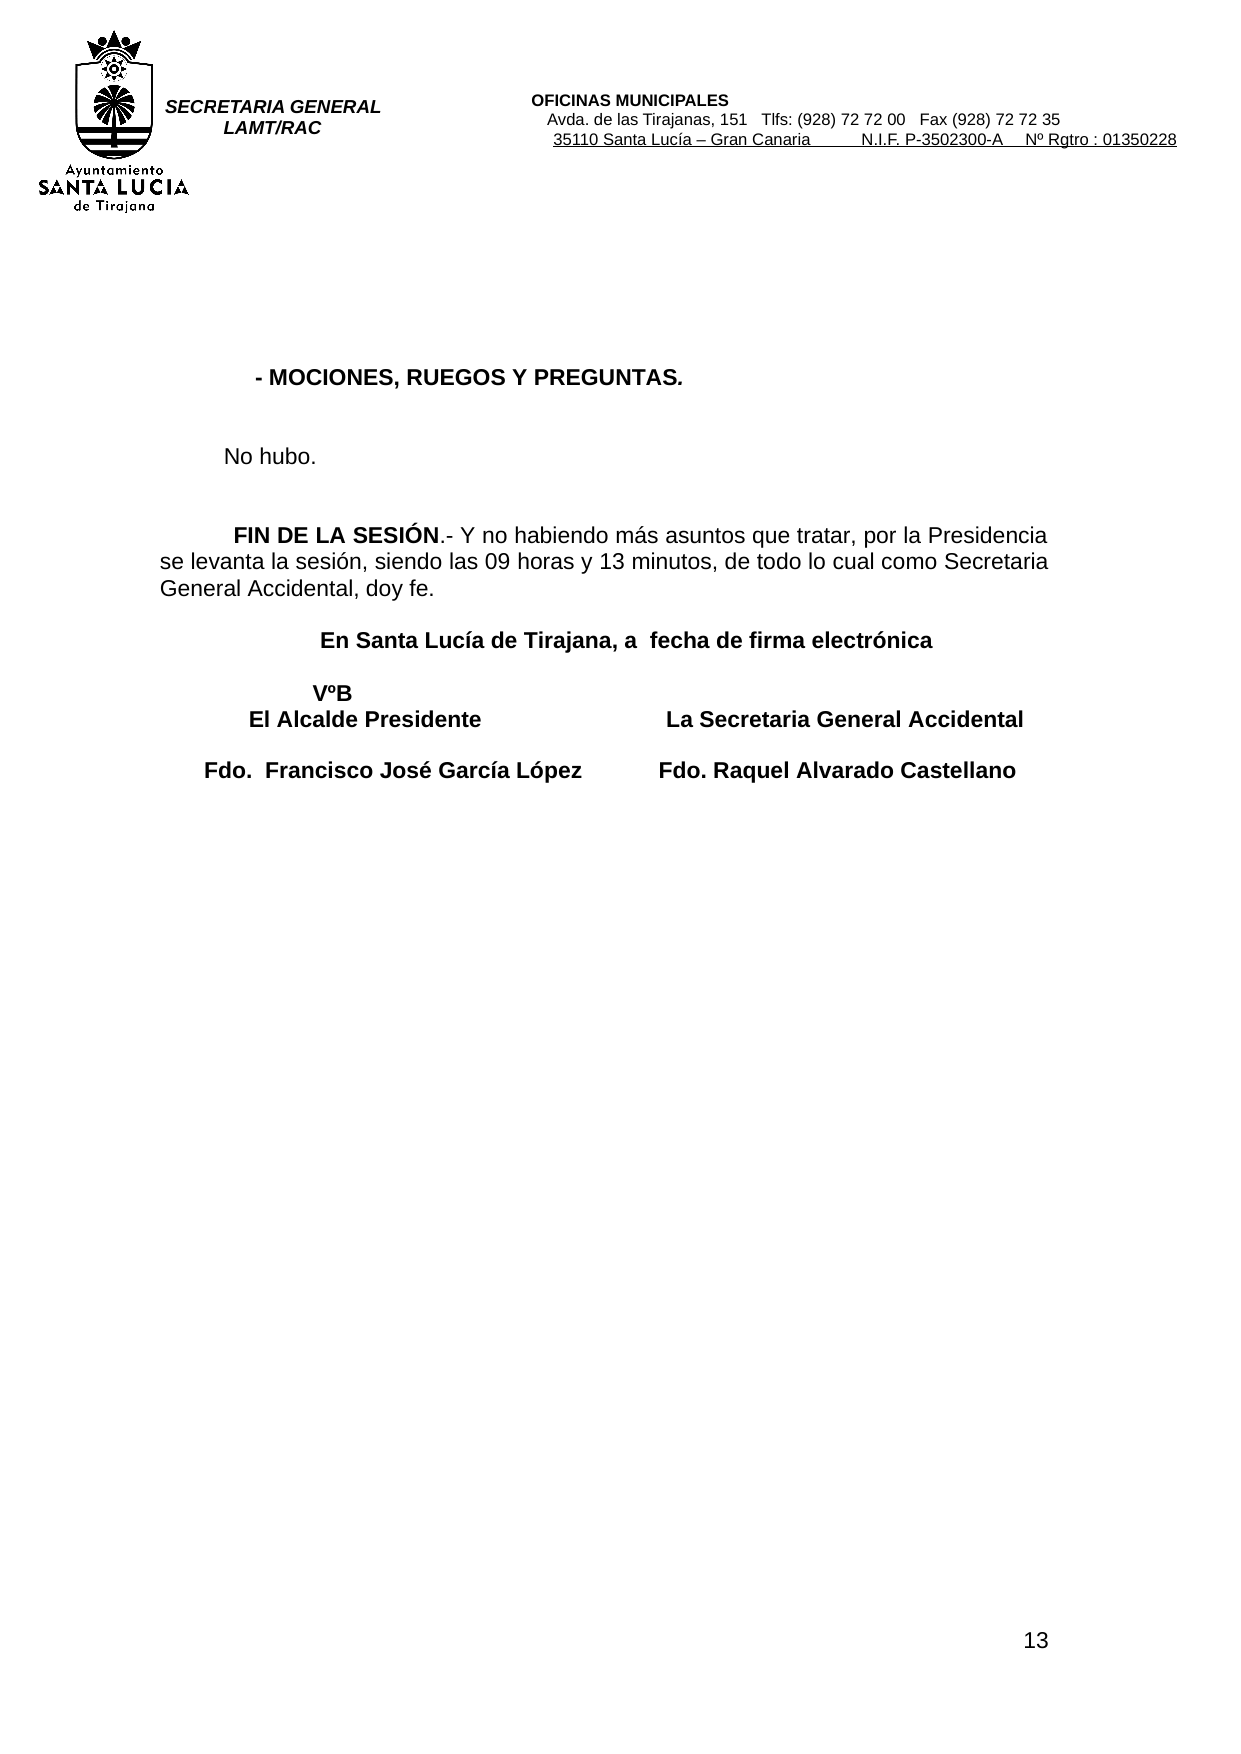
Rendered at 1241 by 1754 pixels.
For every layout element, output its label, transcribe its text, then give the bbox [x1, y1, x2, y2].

text Fdo. Francisco José García López Fdo. Raquel Alvarado Castellano [159, 757, 1048, 783]
text No hubo. [159, 443, 1048, 469]
text En Santa Lucía de Tirajana, a fecha de firma electrónica [159, 627, 1048, 653]
text FIN DE LA SESIÓN.- Y no habiendo más asuntos que tratar, por la Presidencia se levanta la sesión, siendo las 09 horas y 13 minutos, de todo lo cual como Secretaria General Accidental, doy fe. [159, 522, 1048, 601]
text VºB [159, 680, 1048, 706]
text - MOCIONES, RUEGOS Y PREGUNTAS. [159, 364, 1048, 390]
text El Alcalde Presidente La Secretaria General Accidental [159, 706, 1048, 733]
picture [10, 0, 217, 239]
